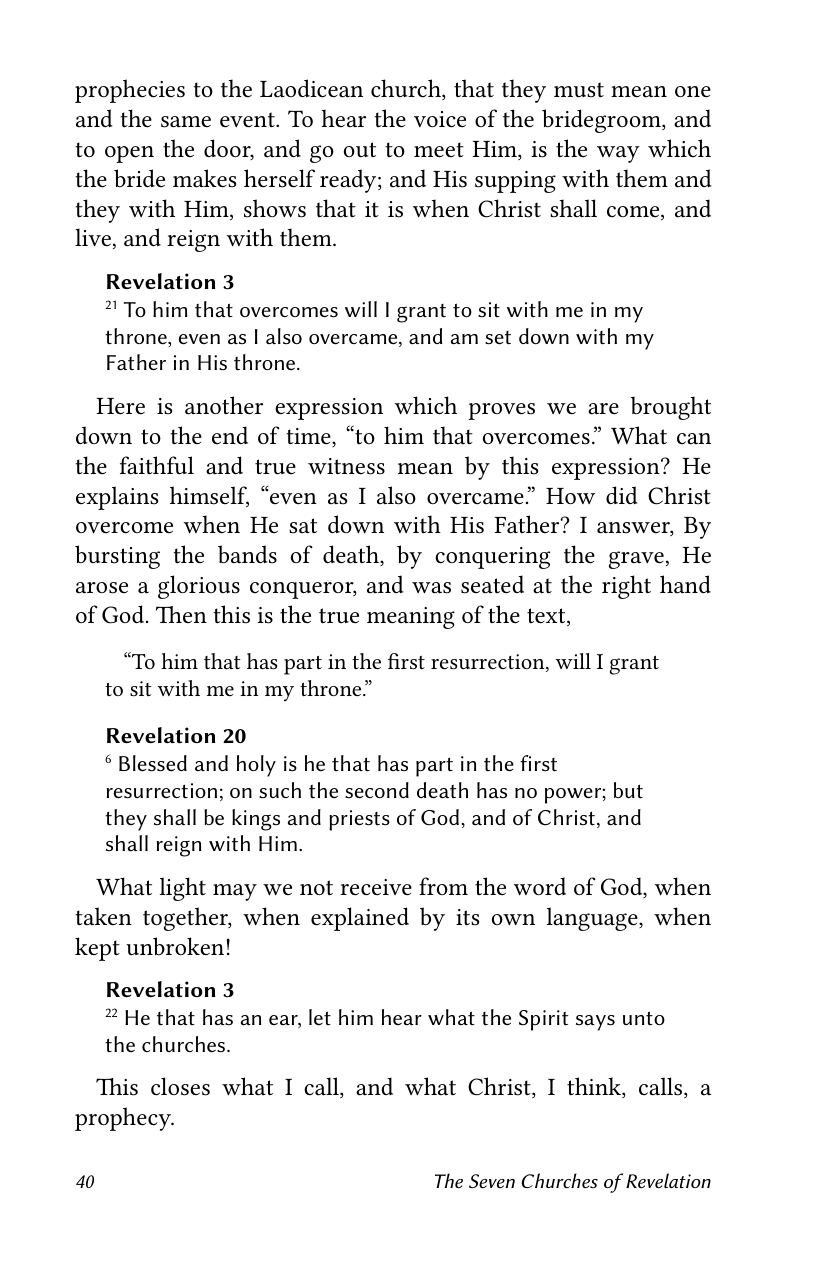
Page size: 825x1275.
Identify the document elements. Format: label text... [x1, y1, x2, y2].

text prophecies to the Laodicean church, that they must mean one and the same event. To hear the voice of the bridegroom, and to open the door, and go out to meet Him, is the way which the bride makes herself ready; and His supping with them and they with Him, shows that it is when Christ shall come, and live, and reign with them. [75, 75, 712, 253]
text Revelation 3 [105, 269, 712, 296]
text 6 Blessed and holy is he that has part in the first resurrection; on such the second death has no power; but they shall be kings and priests of God, and of Christ, and shall reign with Him. [105, 751, 682, 857]
text 21 To him that overcomes will I grant to sit with me in my throne, even as I also overcame, and am set down with my Father in His throne. [105, 297, 682, 376]
text This closes what I call, and what Christ, I think, calls, a prophecy. [75, 1073, 712, 1132]
text 22 He that has an ear, let him hear what the Spirit says unto the churches. [105, 1005, 682, 1058]
text What light may we not receive from the word of God, when taken together, when explained by its own language, when kept unbroken! [75, 873, 712, 961]
text Revelation 20 [105, 723, 712, 749]
text Revelation 3 [105, 977, 712, 1003]
text “To him that has part in the first resurrection, will I grant to sit with me in my throne.” [105, 649, 682, 702]
text Here is another expression which proves we are brought down to the end of time, “to him that overcomes.” What can the faithful and true witness mean by this expression? He explains himself, “even as I also overcame.” How did Christ overcome when He sat down with His Father? I answer, By bursting the bands of death, by conquering the grave, He arose a glorious conqueror, and was seated at the right hand of God. Then this is the true meaning of the text, [75, 392, 712, 630]
